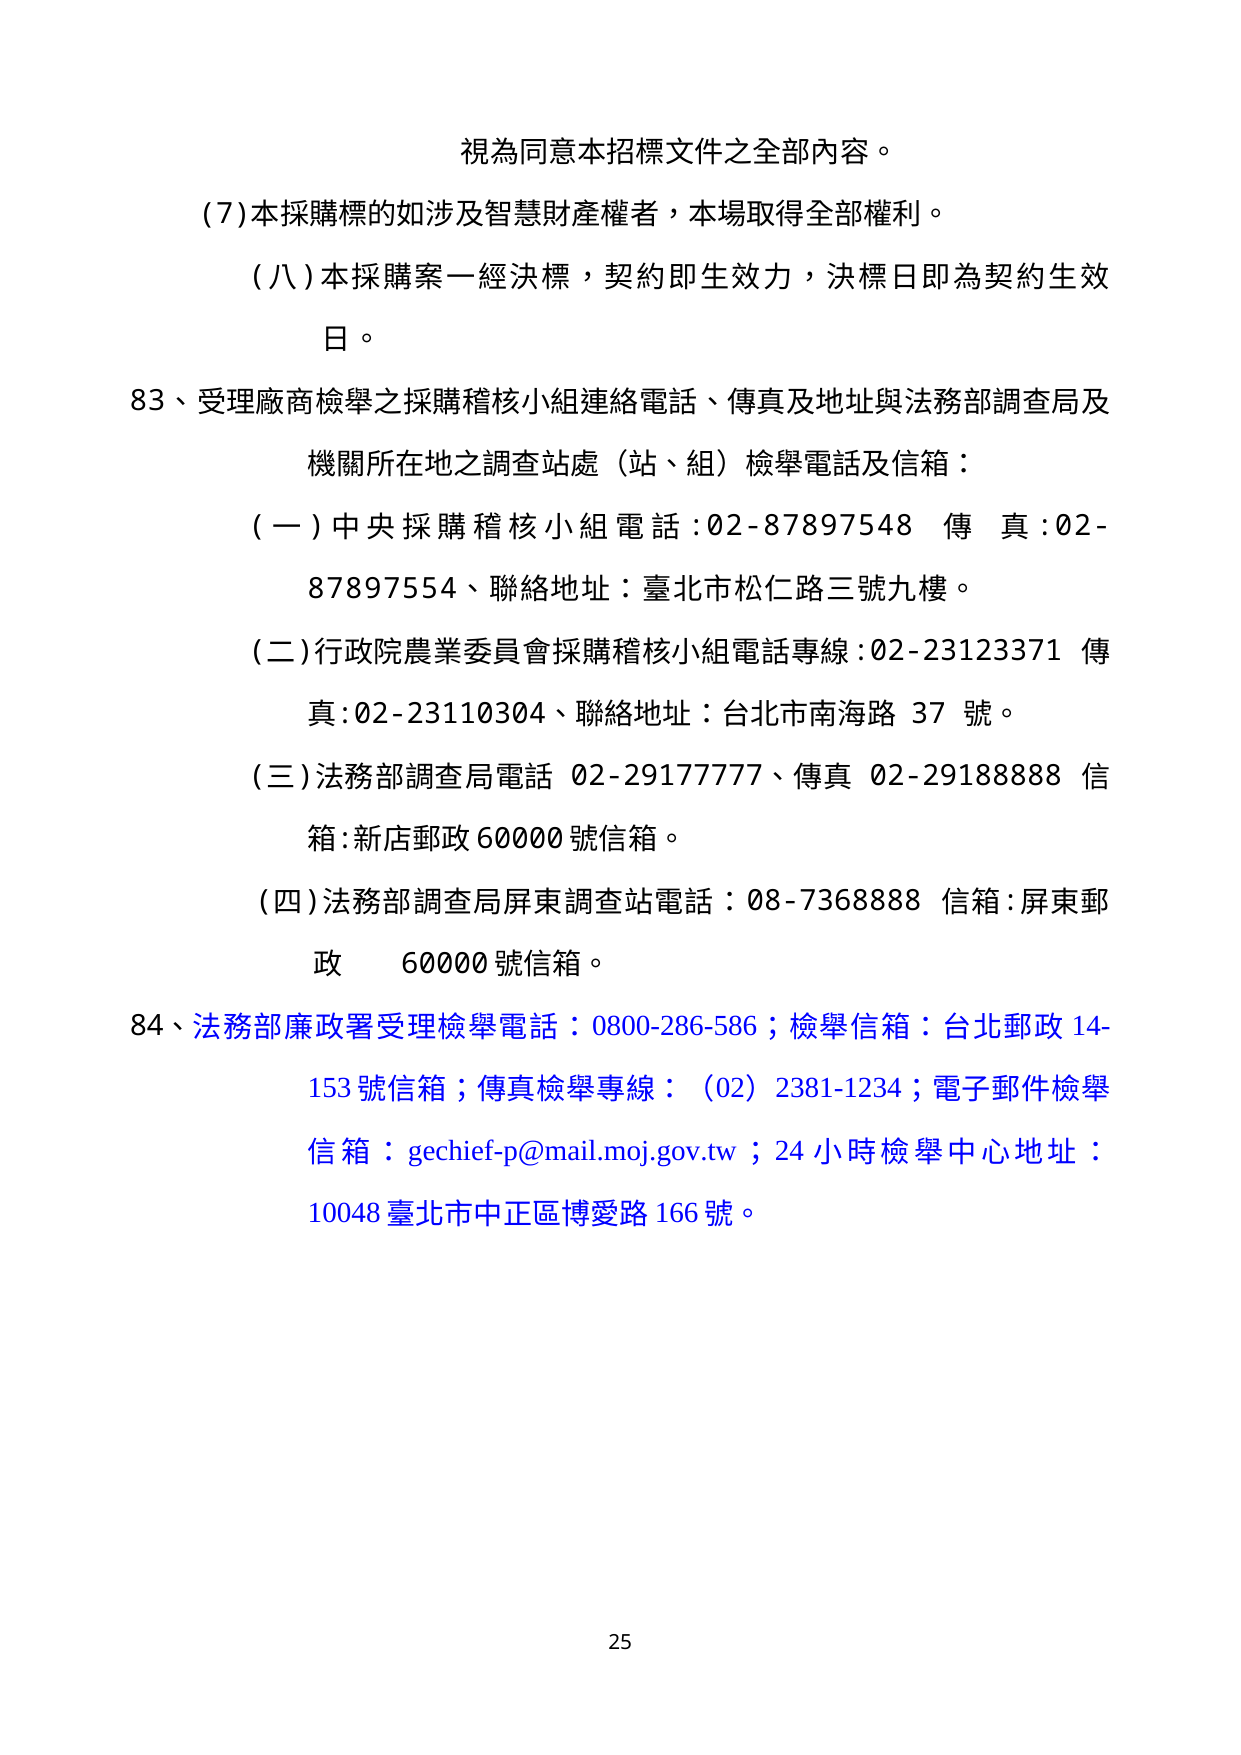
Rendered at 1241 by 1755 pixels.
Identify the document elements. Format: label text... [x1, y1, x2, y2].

list 法務部廉政署受理檢舉電話：0800-286-586；檢舉信箱：台北郵政14-153號信箱；傳真檢舉專線：（02）2381-1234；電子郵件檢舉信箱：gechief-p@mail.moj.gov.tw；24小時檢舉中心地址：10048臺北市中正區博愛路166號。 [130, 983, 1110, 1233]
text (三)法務部調查局電話 02-29177777、傳真 02-29188888 信箱:新店郵政60000號信箱。 [248, 733, 1110, 858]
list 視為同意本招標文件之全部內容。 [351, 108, 1110, 170]
text (四)法務部調查局屏東調查站電話：08-7368888 信箱:屏東郵政 60000號信箱。 [255, 858, 1110, 983]
text (二)行政院農業委員會採購稽核小組電話專線:02-23123371 傳真:02-23110304、聯絡地址：台北市南海路 37 號。 [248, 608, 1110, 733]
text (八)本採購案一經決標，契約即生效力，決標日即為契約生效 日。 [248, 233, 1110, 358]
list 受理廠商檢舉之採購稽核小組連絡電話、傳真及地址與法務部調查局及機關所在地之調查站處（站、組）檢舉電話及信箱： [130, 358, 1110, 483]
list 本採購標的如涉及智慧財產權者，本場取得全部權利。 [198, 170, 1110, 233]
text (一)中央採購稽核小組電話:02-87897548 傳 真:02-87897554、聯絡地址：臺北市松仁路三號九樓。 [248, 483, 1110, 608]
